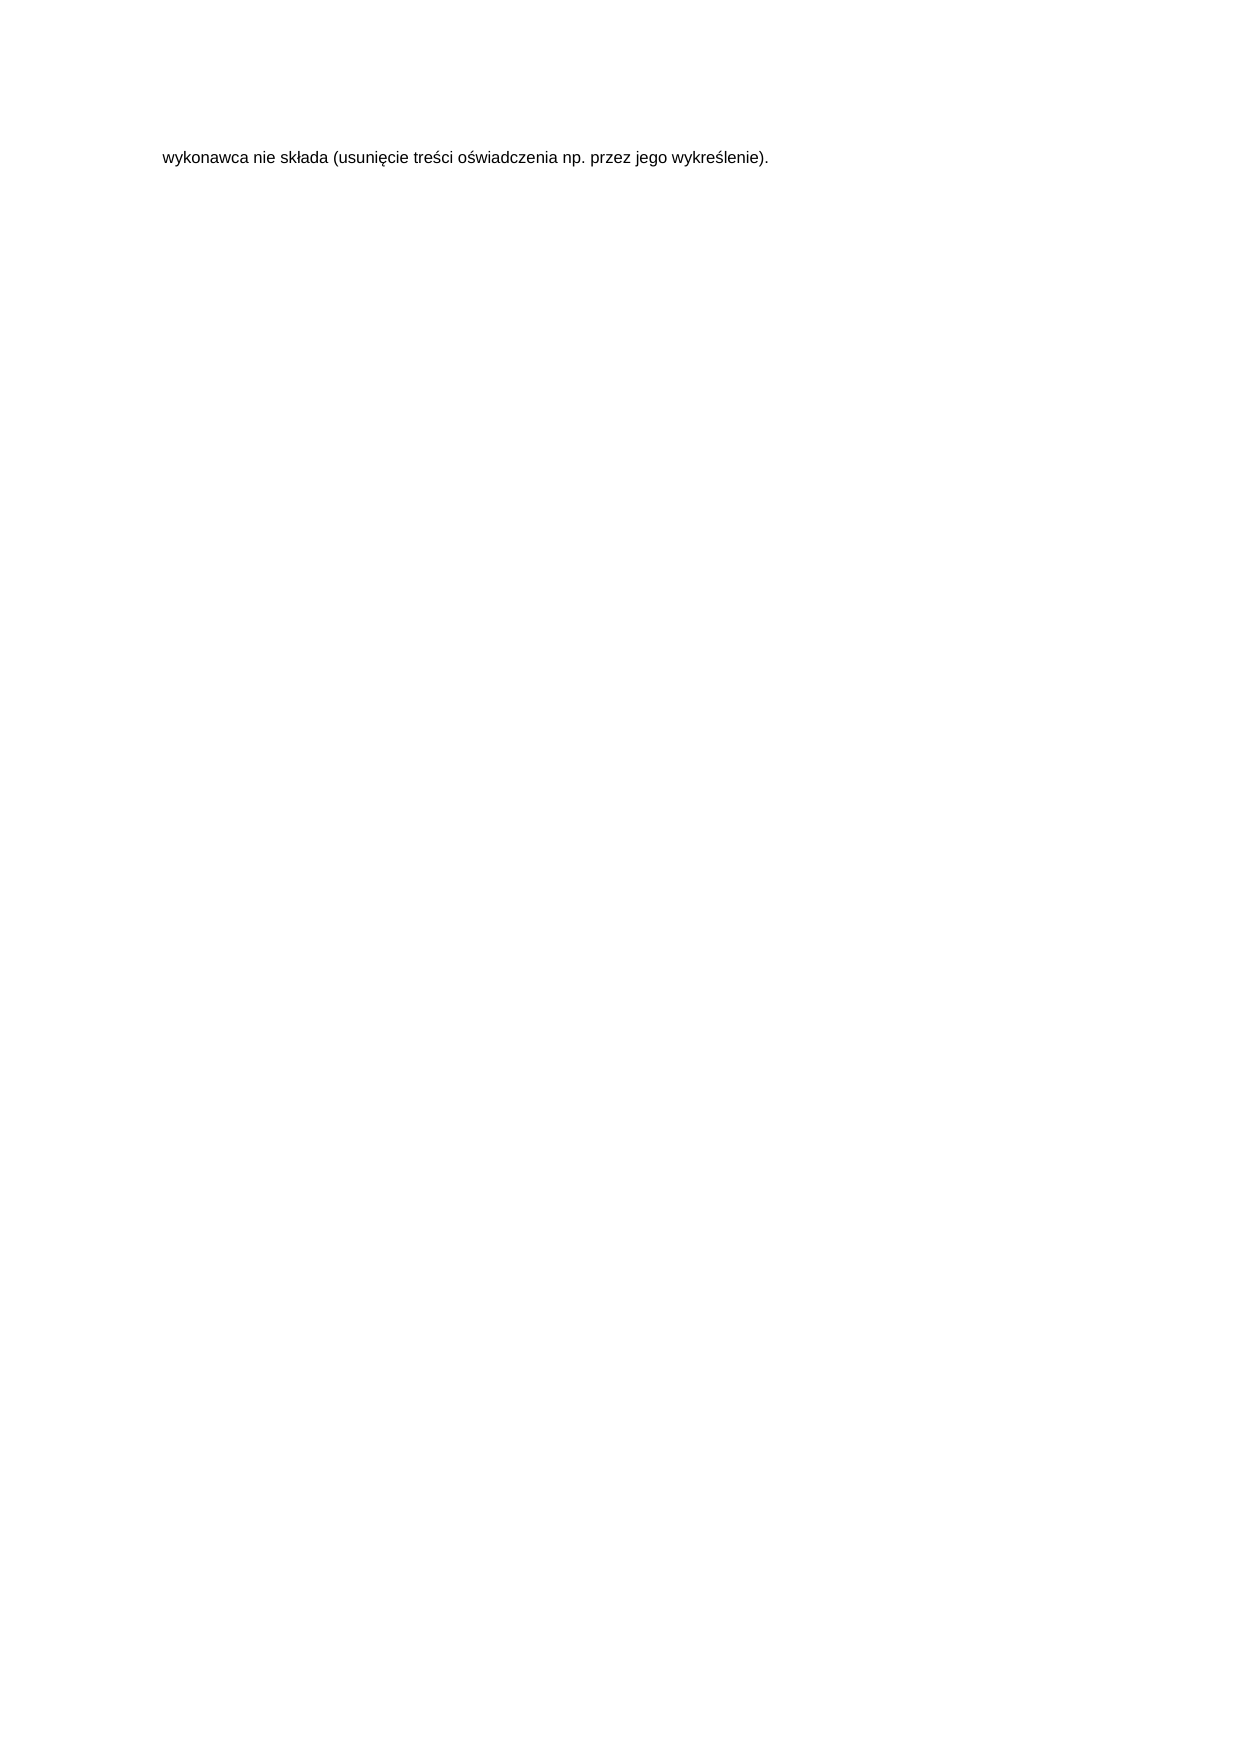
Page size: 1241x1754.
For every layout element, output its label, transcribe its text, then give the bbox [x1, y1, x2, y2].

text wykonawca nie składa (usunięcie treści oświadczenia np. przez jego wykreślenie). [148, 148, 1093, 167]
